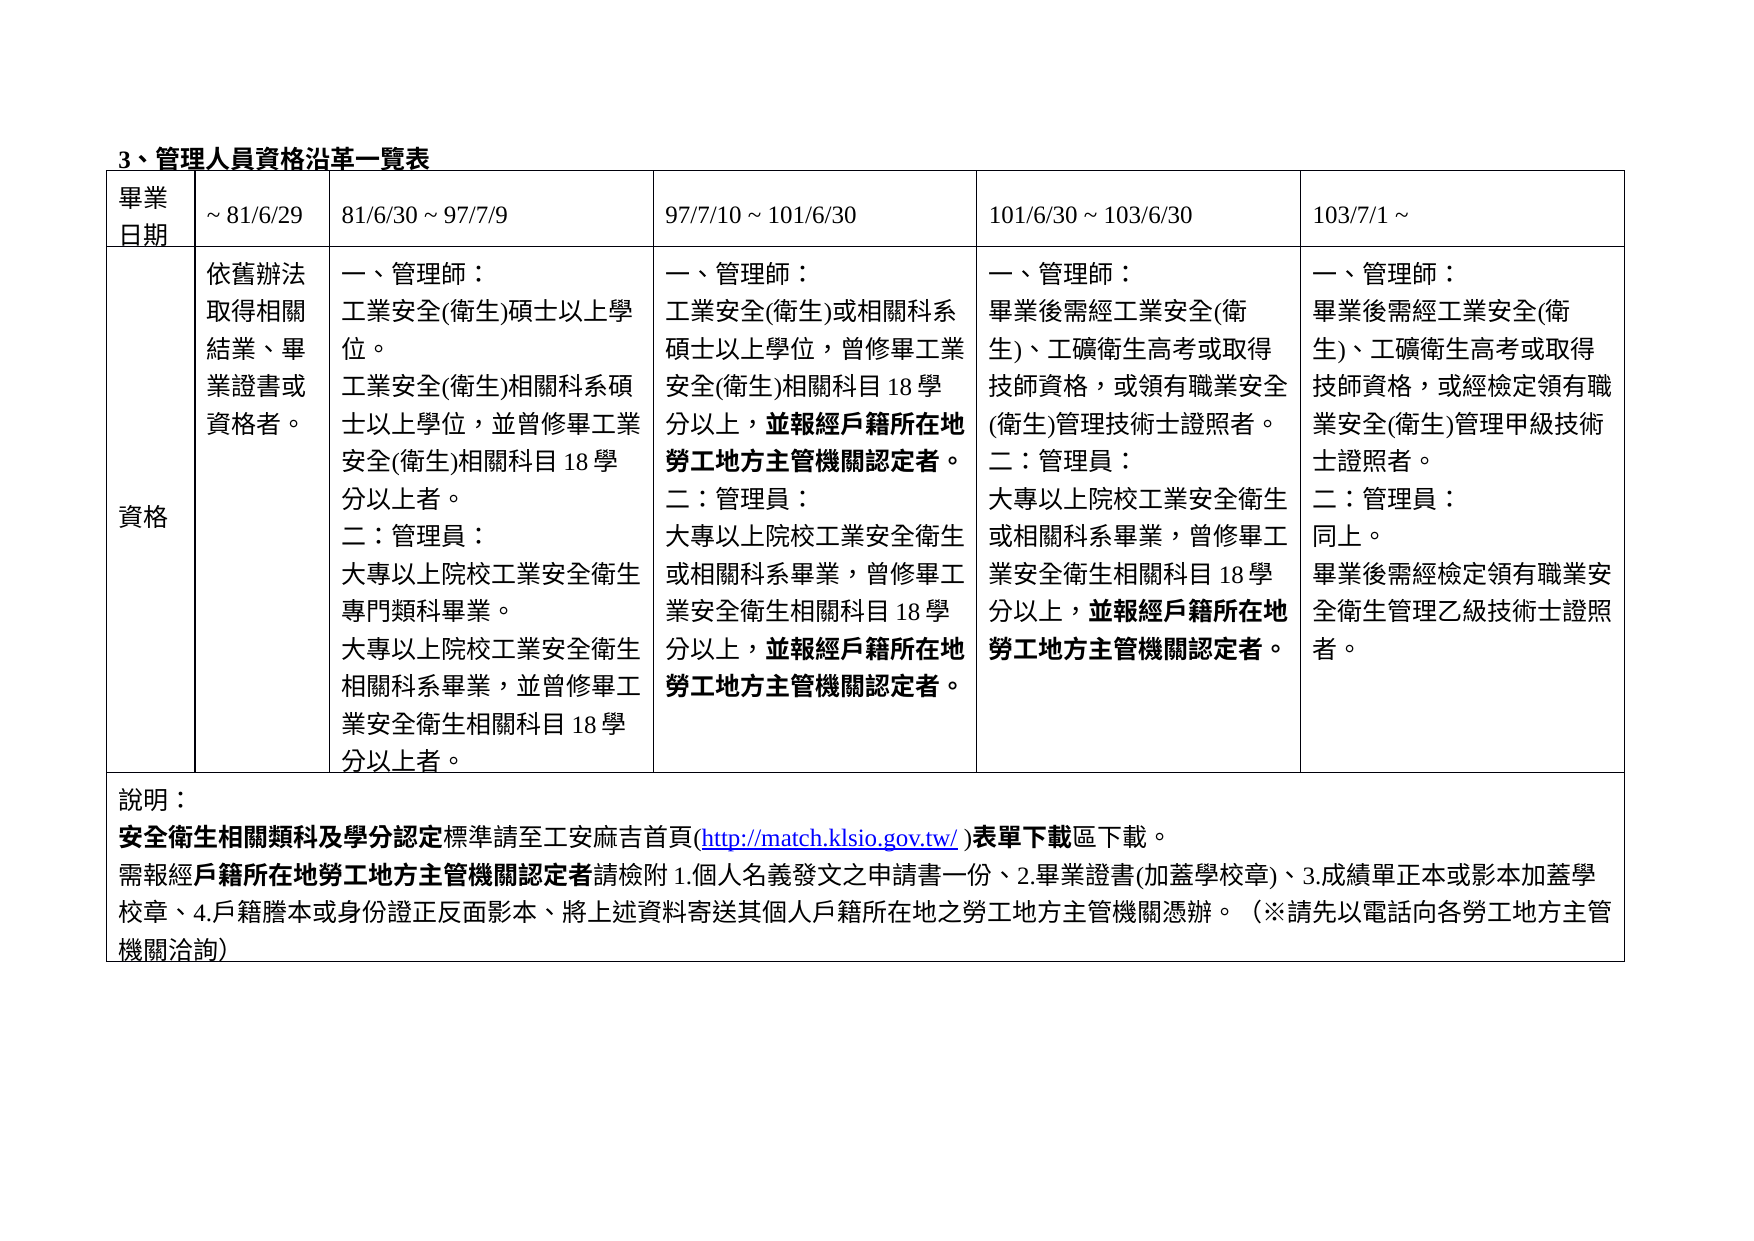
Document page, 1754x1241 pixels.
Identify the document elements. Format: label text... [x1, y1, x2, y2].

table_cell 一、管理師： 工業安全(衛生)碩士以上學位。 工業安全(衛生)相關科系碩士以上學位，並曾修畢工業安全(衛生)相關科目18學分以上者。 二：管理員： 大專以上院校工業安全衛生專門類科畢業。 大專以上院校工業安全衛生相關科系畢業，並曾修畢工業安全衛生相關科目18學分以上者。 [330, 247, 653, 772]
table_cell 一、管理師： 畢業後需經工業安全(衛生)、工礦衛生高考或取得技師資格，或經檢定領有職業安全(衛生)管理甲級技術士證照者。 二：管理員： 同上。 畢業後需經檢定領有職業安全衛生管理乙級技術士證照者。 [1301, 247, 1624, 772]
table_cell 說明： 安全衛生相關類科及學分認定標準請至工安麻吉首頁(http://match.klsio.gov.tw/ )表單下載區下載。 需報經戶籍所在地勞工地方主管機關認定者請檢附1.個人名義發文之申請書一份、2.畢業證書(加蓋學校章)、3.成績單正本或影本加蓋學校章、4.戶籍謄本或身份證正反面影本、將上述資料寄送其個人戶籍所在地之勞工地方主管機關憑辦。（※請先以電話向各勞工地方主管機關洽詢） [107, 773, 1624, 961]
table_header ~ 81/6/29 [196, 171, 329, 246]
table_header 103/7/1 ~ [1301, 171, 1624, 246]
table_cell 資格 [107, 247, 194, 772]
table_cell 依舊辦法取得相關結業、畢業證書或資格者。 [196, 247, 329, 772]
table_cell 一、管理師： 畢業後需經工業安全(衛生)、工礦衛生高考或取得技師資格，或領有職業安全(衛生)管理技術士證照者。 二：管理員： 大專以上院校工業安全衛生或相關科系畢業，曾修畢工業安全衛生相關科目18學分以上，並報經戶籍所在地勞工地方主管機關認定者。 [977, 247, 1300, 772]
table_header 97/7/10 ~ 101/6/30 [654, 171, 976, 246]
table_header 81/6/30 ~ 97/7/9 [330, 171, 653, 246]
table_header 101/6/30 ~ 103/6/30 [977, 171, 1300, 246]
table_cell 一、管理師： 工業安全(衛生)或相關科系碩士以上學位，曾修畢工業安全(衛生)相關科目18學分以上，並報經戶籍所在地勞工地方主管機關認定者。 二：管理員： 大專以上院校工業安全衛生或相關科系畢業，曾修畢工業安全衛生相關科目18學分以上，並報經戶籍所在地勞工地方主管機關認定者。 [654, 247, 976, 772]
table_header 畢業日期 [107, 171, 194, 246]
list 管理人員資格沿革一覽表 [118, 133, 1636, 170]
